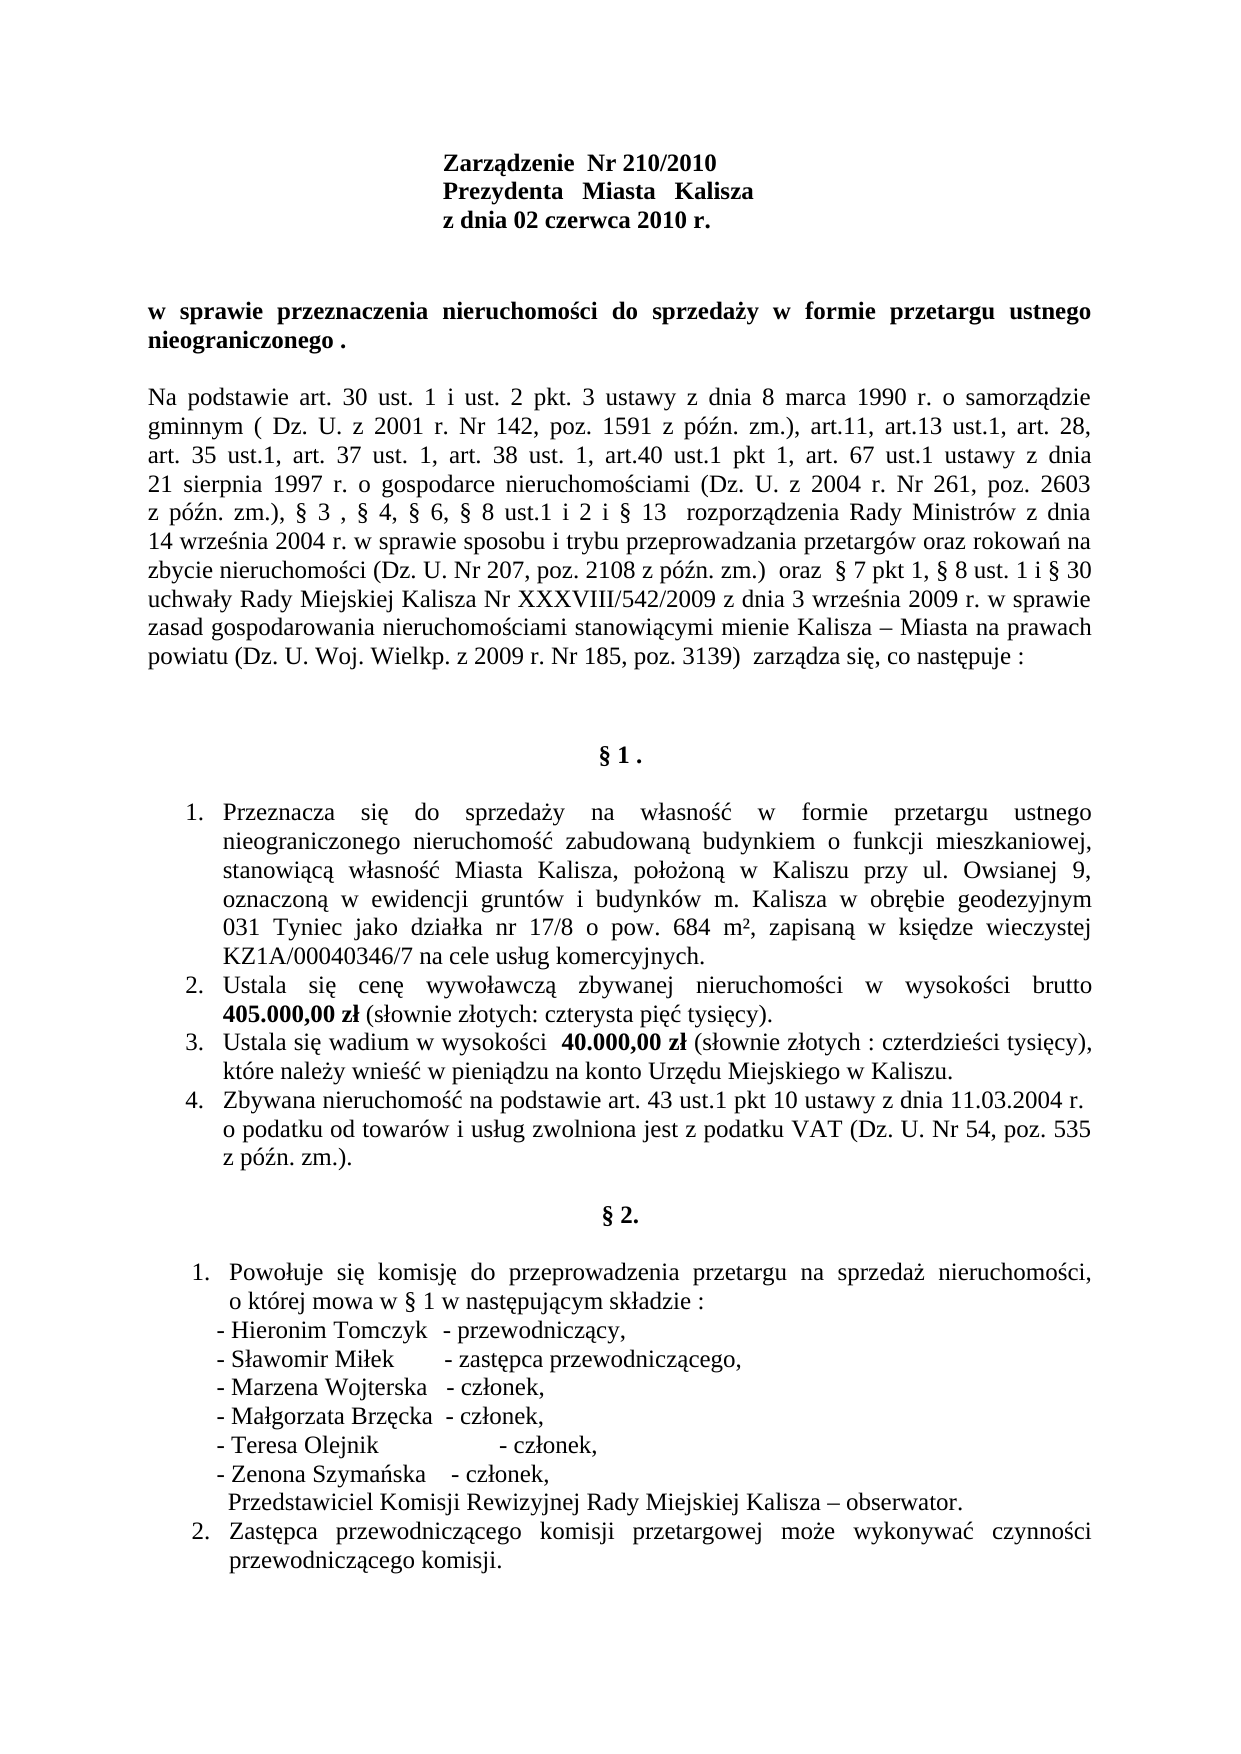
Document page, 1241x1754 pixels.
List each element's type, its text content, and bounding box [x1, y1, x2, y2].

list Ustala się cenę wywoławczą zbywanej nieruchomości w wysokości brutto 405.000,00 zł (słownie złotych: czterysta pięć tysięcy). [185, 970, 1093, 1027]
text § 2. [148, 1200, 1093, 1229]
list Przeznacza się do sprzedaży na własność w formie przetargu ustnego nieograniczonego nieruchomość zabudowaną budynkiem o funkcji mieszkaniowej, stanowiącą własność Miasta Kalisza, położoną w Kaliszu przy ul. Owsianej 9, oznaczoną w ewidencji gruntów i budynków m. Kalisza w obrębie geodezyjnym 031 Tyniec jako działka nr 17/8 o pow. 684 m², zapisaną w księdze wieczystej KZ1A/00040346/7 na cele usług komercyjnych. [185, 797, 1093, 970]
text Prezydenta Miasta Kalisza [443, 176, 1093, 205]
text Przedstawiciel Komisji Rewizyjnej Rady Miejskiej Kalisza – obserwator. [148, 1487, 1093, 1516]
text - Zenona Szymańska - członek, [148, 1459, 1093, 1487]
text z dnia 02 czerwca 2010 r. [369, 205, 1093, 234]
text w sprawie przeznaczenia nieruchomości do sprzedaży w formie przetargu ustnego nieograniczonego . [148, 296, 1093, 354]
text - Sławomir Miłek - zastępca przewodniczącego, [166, 1344, 1093, 1372]
text Zarządzenie Nr 210/2010 [443, 148, 1093, 176]
text § 1 . [148, 740, 1093, 769]
text - Teresa Olejnik - członek, [166, 1430, 1093, 1459]
list Zastępca przewodniczącego komisji przetargowej może wykonywać czynności przewodniczącego komisji. [191, 1516, 1093, 1574]
text - Marzena Wojterska - członek, [166, 1372, 1093, 1401]
text Na podstawie art. 30 ust. 1 i ust. 2 pkt. 3 ustawy z dnia 8 marca 1990 r. o samorządzie gminnym ( Dz. U. z 2001 r. Nr 142, poz. 1591 z późn. zm.), art.11, art.13 ust.1, art. 28, art. 35 ust.1, art. 37 ust. 1, art. 38 ust. 1, art.40 ust.1 pkt 1, art. 67 ust.1 ustawy z dnia 21 sierpnia 1997 r. o gospodarce nieruchomościami (Dz. U. z 2004 r. Nr 261, poz. 2603 z późn. zm.), § 3 , § 4, § 6, § 8 ust.1 i 2 i § 13 rozporządzenia Rady Ministrów z dnia 14 września 2004 r. w sprawie sposobu i trybu przeprowadzania przetargów oraz rokowań na zbycie nieruchomości (Dz. U. Nr 207, poz. 2108 z późn. zm.) oraz § 7 pkt 1, § 8 ust. 1 i § 30 uchwały Rady Miejskiej Kalisza Nr XXXVIII/542/2009 z dnia 3 września 2009 r. w sprawie zasad gospodarowania nieruchomościami stanowiącymi mienie Kalisza – Miasta na prawach powiatu (Dz. U. Woj. Wielkp. z 2009 r. Nr 185, poz. 3139) zarządza się, co następuje : [148, 382, 1093, 670]
list Zbywana nieruchomość na podstawie art. 43 ust.1 pkt 10 ustawy z dnia 11.03.2004 r. o podatku od towarów i usług zwolniona jest z podatku VAT (Dz. U. Nr 54, poz. 535 z późn. zm.). [185, 1085, 1093, 1171]
text - Hieronim Tomczyk - przewodniczący, [148, 1315, 1093, 1344]
text - Małgorzata Brzęcka - członek, [166, 1401, 1093, 1430]
list Ustala się wadium w wysokości 40.000,00 zł (słownie złotych : czterdzieści tysięcy), które należy wnieść w pieniądzu na konto Urzędu Miejskiego w Kaliszu. [185, 1027, 1093, 1085]
list Powołuje się komisję do przeprowadzenia przetargu na sprzedaż nieruchomości, o której mowa w § 1 w następującym składzie : [191, 1257, 1093, 1315]
